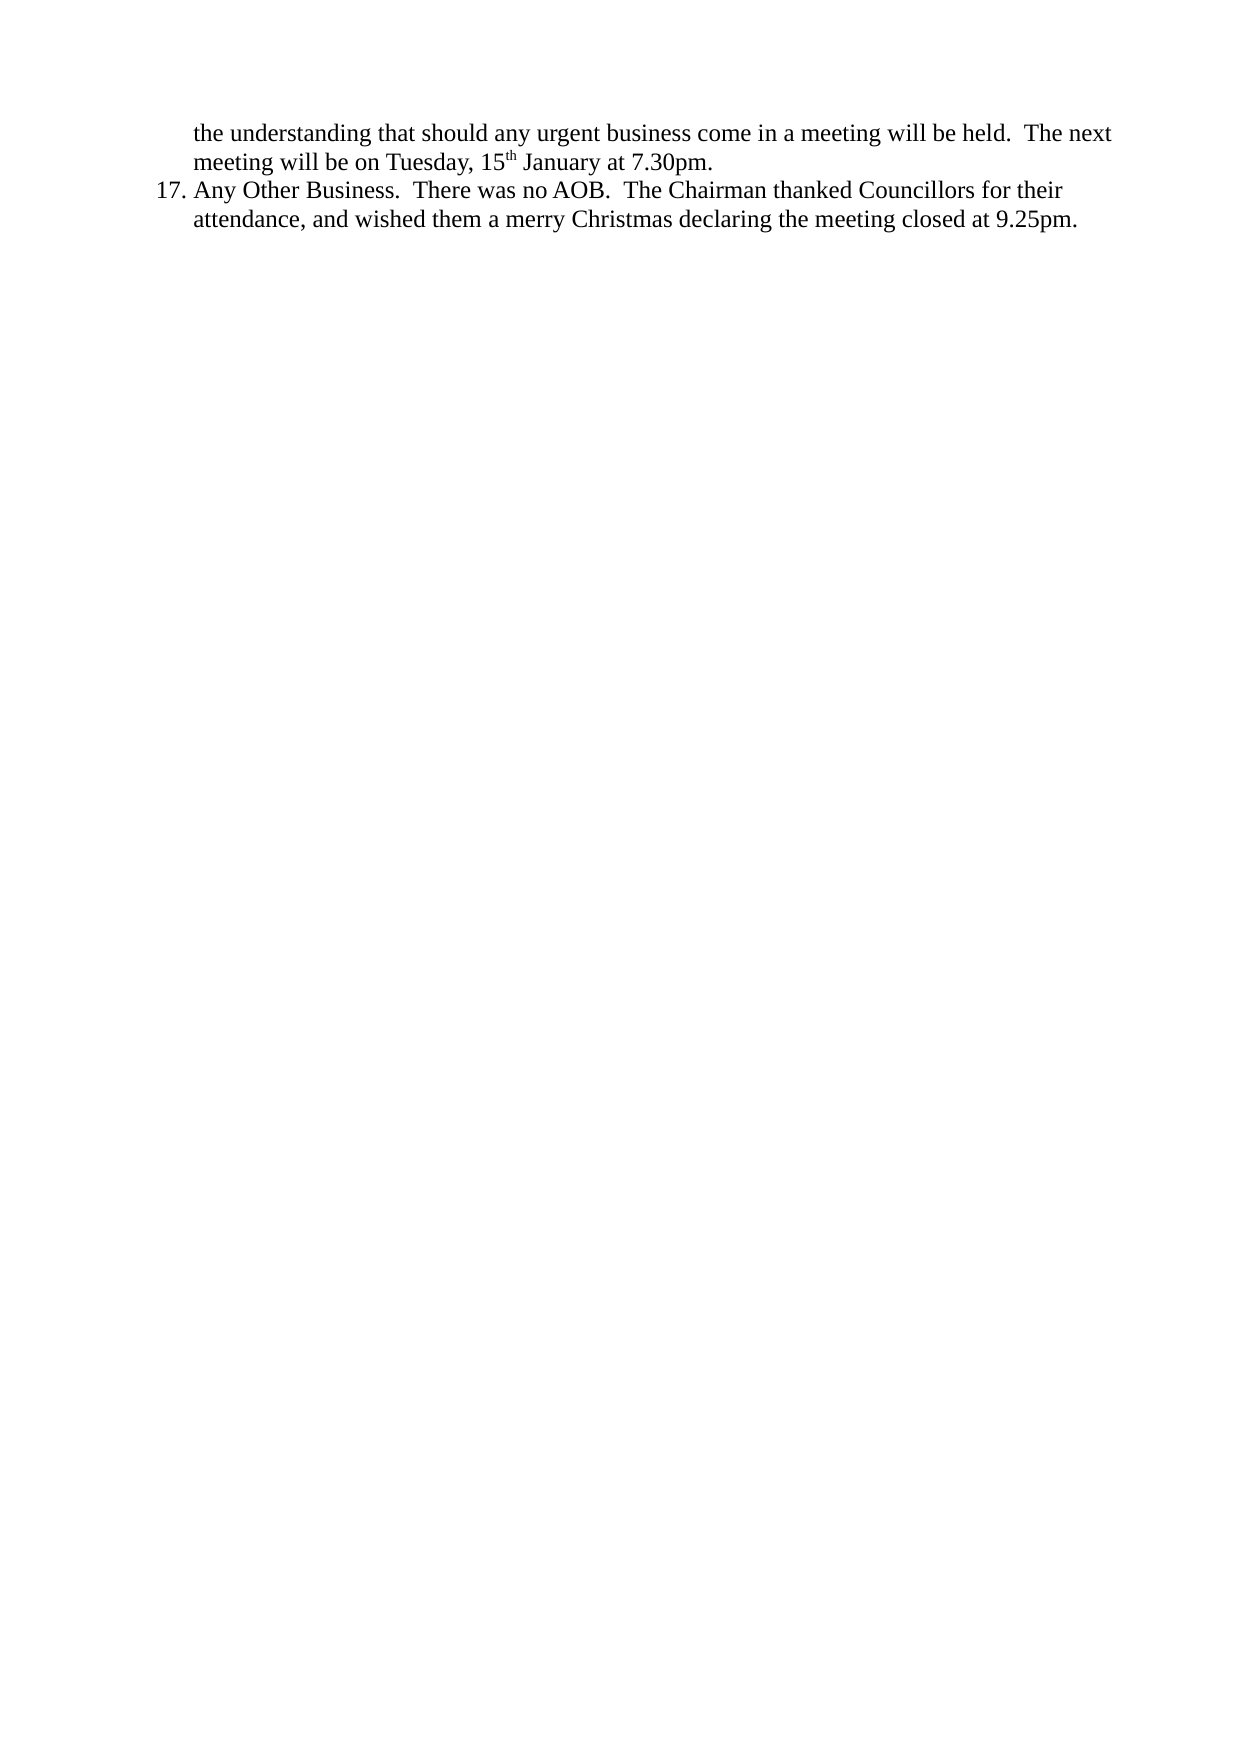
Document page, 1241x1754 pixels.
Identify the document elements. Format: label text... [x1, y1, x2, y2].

list Any Other Business. There was no AOB. The Chairman thanked Councillors for their attendance, and wished them a merry Christmas declaring the meeting closed at 9.25pm. [156, 176, 1122, 233]
list the understanding that should any urgent business come in a meeting will be held. The next meeting will be on Tuesday, 15th January at 7.30pm. [156, 118, 1122, 176]
